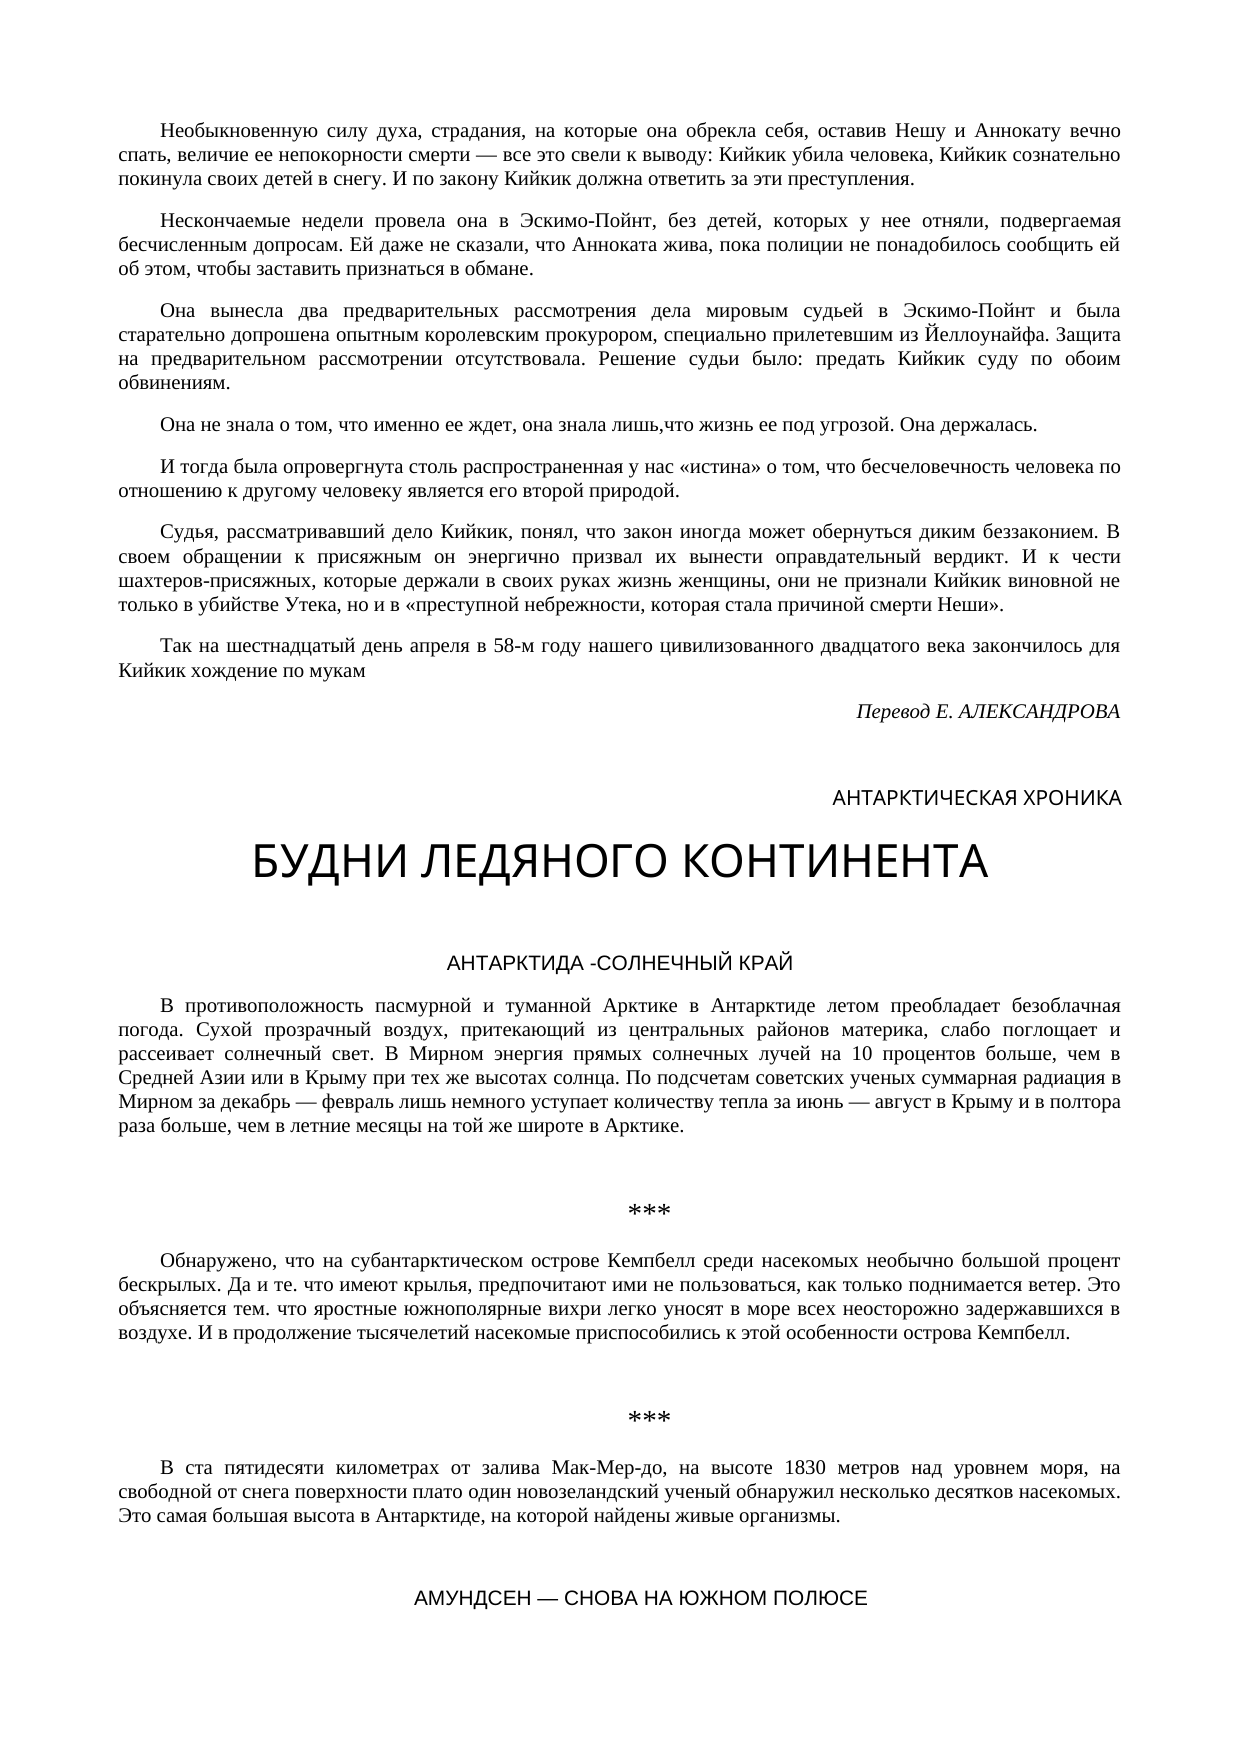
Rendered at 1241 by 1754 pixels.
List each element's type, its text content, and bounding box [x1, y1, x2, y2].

text И тогда была опровергнута столь распространенная у нас «истина» о том, что бесчеловечность человека по отношению к другому человеку является его второй природой. [118, 454, 1122, 502]
text В противоположность пасмурной и туманной Арктике в Антарктиде летом преобладает безоблачная погода. Сухой прозрачный воздух, притекающий из центральных районов материка, слабо поглощает и рассеивает солнечный свет. В Мирном энергия прямых солнечных лучей на 10 процентов больше, чем в Средней Азии или в Крыму при тех же высотах солнца. По подсчетам советских ученых суммарная радиация в Мирном за декабрь — февраль лишь немного уступает количеству тепла за июнь — август в Крыму и в полтора раза больше, чем в летние месяцы на той же широте в Арктике. [118, 992, 1122, 1137]
text Нескончаемые недели провела она в Эскимо-Пойнт, без детей, которых у нее отняли, подвергаемая бесчисленным допросам. Ей даже не сказали, что Анноката жива, пока полиции не понадобилось сообщить ей об этом, чтобы заставить признаться в обмане. [118, 208, 1122, 280]
text АНТАРКТИЧЕСКАЯ ХРОНИКА [118, 783, 1122, 811]
text *** [118, 1196, 1122, 1230]
text Она вынесла два предварительных рассмотрения дела мировым судьей в Эскимо-Пойнт и была старательно допрошена опытным королевским прокурором, специально прилетевшим из Йеллоунайфа. Защита на предварительном рассмотрении отсутствовала. Решение судьи было: предать Кийкик суду по обоим обвинениям. [118, 298, 1122, 394]
text АМУНДСЕН — СНОВА НА ЮЖНОМ ПОЛЮСЕ [118, 1586, 1122, 1610]
text Она не знала о том, что именно ее ждет, она знала лишь,что жизнь ее под угрозой. Она держалась. [118, 412, 1122, 436]
text В ста пятидесяти километрах от залива Мак-Мер-до, на высоте 1830 метров над уровнем моря, на свободной от снега поверхности плато один новозеландский ученый обнаружил несколько десятков насекомых. Это самая большая высота в Антарктиде, на которой найдены живые организмы. [118, 1454, 1122, 1527]
text Необыкновенную силу духа, страдания, на которые она обрекла себя, оставив Нешу и Аннокату вечно спать, величие ее непокорности смерти — все это свели к выводу: Кийкик убила человека, Кийкик сознательно покинула своих детей в снегу. И по закону Кийкик должна ответить за эти преступления. [118, 118, 1122, 190]
text Перевод Е. АЛЕКСАНДРОВА [118, 699, 1122, 723]
text *** [118, 1403, 1122, 1437]
text АНТАРКТИДА -СОЛНЕЧНЫЙ КРАЙ [118, 951, 1122, 975]
text Обнаружено, что на субантарктическом острове Кемпбелл среди насекомых необычно большой процент бескрылых. Да и те. что имеют крылья, предпочитают ими не пользоваться, как только поднимается ветер. Это объясняется тем. что яростные южнополярные вихри легко уносят в море всех неосторожно задержавшихся в воздухе. И в продолжение тысячелетий насекомые приспособились к этой особенности острова Кемпбелл. [118, 1248, 1122, 1344]
text Судья, рассматривавший дело Кийкик, понял, что закон иногда может обернуться диким беззаконием. В своем обращении к присяжным он энергично призвал их вынести оправдательный вердикт. И к чести шахтеров-присяжных, которые держали в своих руках жизнь женщины, они не признали Кийкик виновной не только в убийстве Утека, но и в «преступной небрежности, которая стала причиной смерти Неши». [118, 519, 1122, 616]
text БУДНИ ЛЕДЯНОГО КОНТИНЕНТА [118, 829, 1122, 891]
text Так на шестнадцатый день апреля в 58-м году нашего цивилизованного двадцатого века закончилось для Кийкик хождение по мукам [118, 633, 1122, 682]
